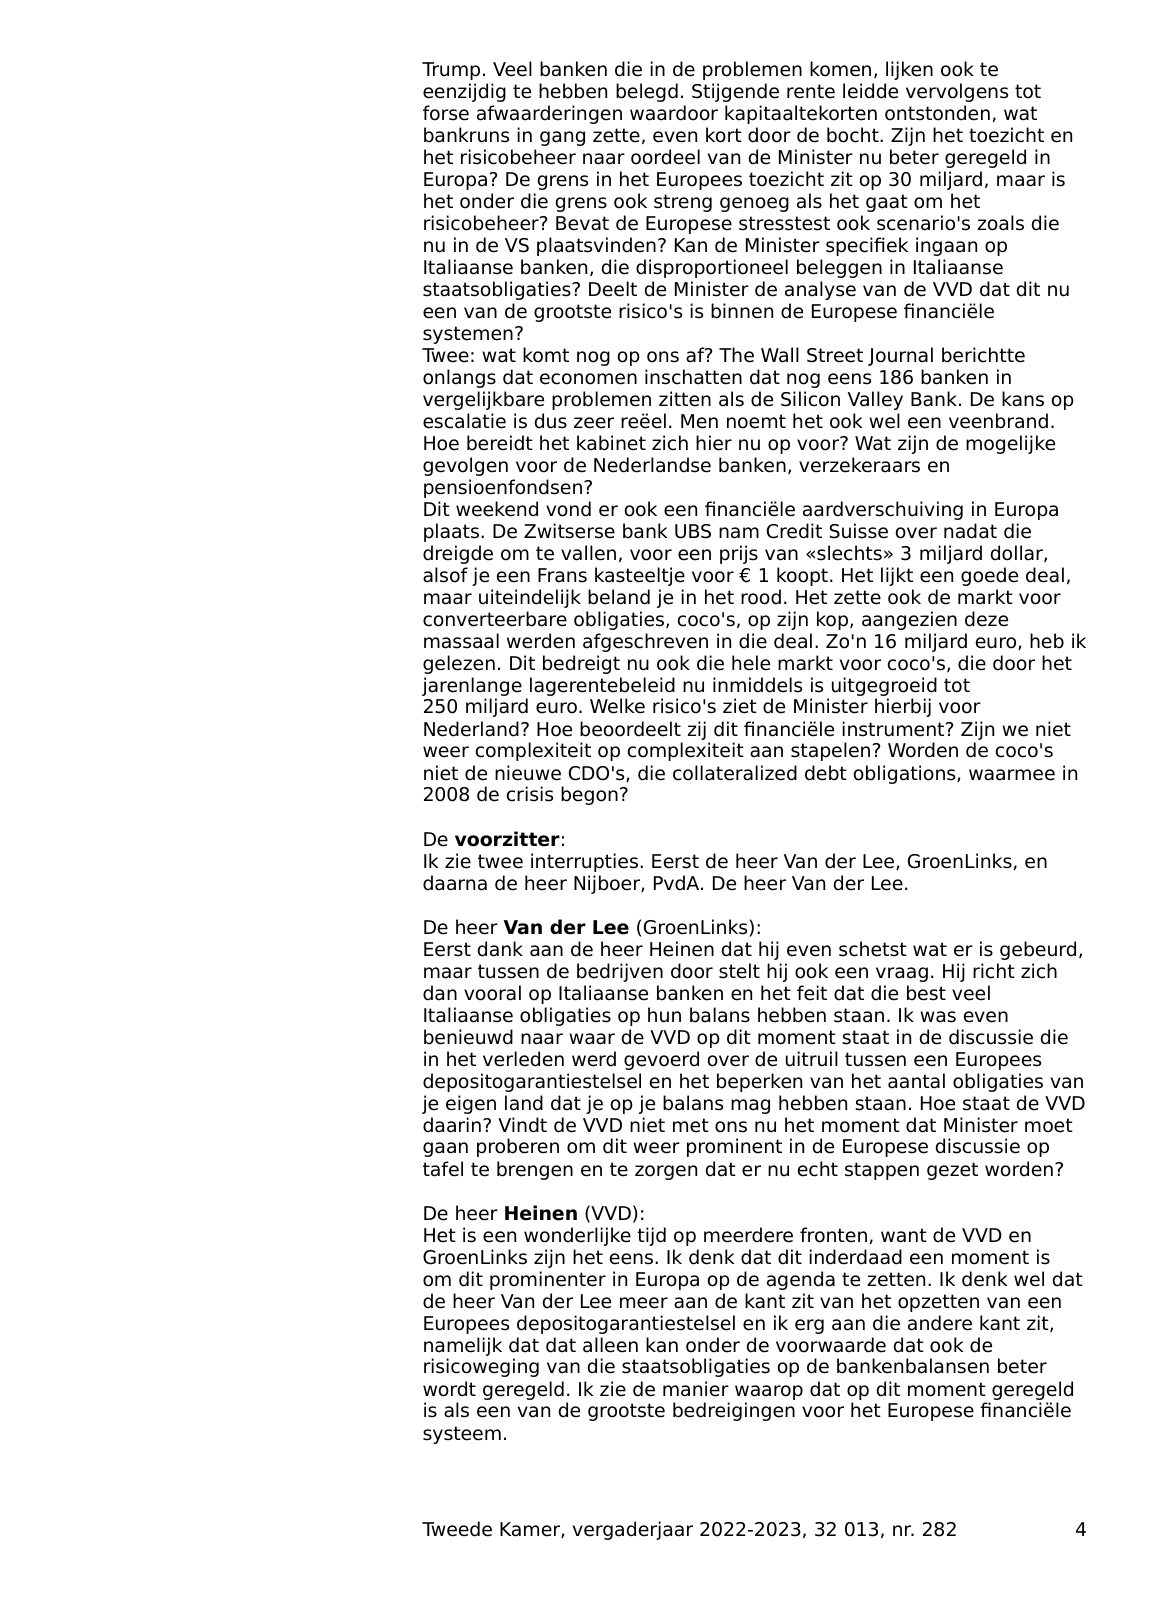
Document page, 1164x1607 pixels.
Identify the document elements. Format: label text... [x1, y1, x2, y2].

text Eerst dank aan de heer Heinen dat hij even schetst wat er is gebeurd, maar tussen de bedrijven door stelt hij ook een vraag. Hij richt zich dan vooral op Italiaanse banken en het feit dat die best veel Italiaanse obligaties op hun balans hebben staan. Ik was even benieuwd naar waar de VVD op dit moment staat in de discussie die in het verleden werd gevoerd over de uitruil tussen een Europees depositogarantiestelsel en het beperken van het aantal obligaties van je eigen land dat je op je balans mag hebben staan. Hoe staat de VVD daarin? Vindt de VVD niet met ons nu het moment dat Minister moet gaan proberen om dit weer prominent in de Europese discussie op tafel te brengen en te zorgen dat er nu echt stappen gezet worden? [422, 939, 1087, 1180]
text De heer Van der Lee (GroenLinks): [422, 917, 1087, 939]
text Ik zie twee interrupties. Eerst de heer Van der Lee, GroenLinks, en daarna de heer Nijboer, PvdA. De heer Van der Lee. [422, 851, 1087, 894]
text Het is een wonderlijke tijd op meerdere fronten, want de VVD en GroenLinks zijn het eens. Ik denk dat dit inderdaad een moment is om dit prominenter in Europa op de agenda te zetten. Ik denk wel dat de heer Van der Lee meer aan de kant zit van het opzetten van een Europees depositogarantiestelsel en ik erg aan die andere kant zit, namelijk dat dat alleen kan onder de voorwaarde dat ook de risicoweging van die staatsobligaties op de bankenbalansen beter wordt geregeld. Ik zie de manier waarop dat op dit moment geregeld is als een van de grootste bedreigingen voor het Europese financiële systeem. [422, 1224, 1087, 1444]
text De heer Heinen (VVD): [422, 1203, 1087, 1224]
text Twee: wat komt nog op ons af? The Wall Street Journal berichtte onlangs dat economen inschatten dat nog eens 186 banken in vergelijkbare problemen zitten als de Silicon Valley Bank. De kans op escalatie is dus zeer reëel. Men noemt het ook wel een veenbrand. Hoe bereidt het kabinet zich hier nu op voor? Wat zijn de mogelijke gevolgen voor de Nederlandse banken, verzekeraars en pensioenfondsen? [422, 345, 1087, 499]
text Trump. Veel banken die in de problemen komen, lijken ook te eenzijdig te hebben belegd. Stijgende rente leidde vervolgens tot forse afwaarderingen waardoor kapitaaltekorten ontstonden, wat bankruns in gang zette, even kort door de bocht. Zijn het toezicht en het risicobeheer naar oordeel van de Minister nu beter geregeld in Europa? De grens in het Europees toezicht zit op 30 miljard, maar is het onder die grens ook streng genoeg als het gaat om het risicobeheer? Bevat de Europese stresstest ook scenario's zoals die nu in de VS plaatsvinden? Kan de Minister specifiek ingaan op Italiaanse banken, die disproportioneel beleggen in Italiaanse staatsobligaties? Deelt de Minister de analyse van de VVD dat dit nu een van de grootste risico's is binnen de Europese financiële systemen? [422, 59, 1087, 345]
text Dit weekend vond er ook een financiële aardverschuiving in Europa plaats. De Zwitserse bank UBS nam Credit Suisse over nadat die dreigde om te vallen, voor een prijs van «slechts» 3 miljard dollar, alsof je een Frans kasteeltje voor € 1 koopt. Het lijkt een goede deal, maar uiteindelijk beland je in het rood. Het zette ook de markt voor converteerbare obligaties, coco's, op zijn kop, aangezien deze massaal werden afgeschreven in die deal. Zo'n 16 miljard euro, heb ik gelezen. Dit bedreigt nu ook die hele markt voor coco's, die door het jarenlange lagerentebeleid nu inmiddels is uitgegroeid tot 250 miljard euro. Welke risico's ziet de Minister hierbij voor Nederland? Hoe beoordeelt zij dit financiële instrument? Zijn we niet weer complexiteit op complexiteit aan stapelen? Worden de coco's niet de nieuwe CDO's, die collateralized debt obligations, waarmee in 2008 de crisis begon? [422, 499, 1087, 806]
text De voorzitter: [422, 828, 1087, 851]
